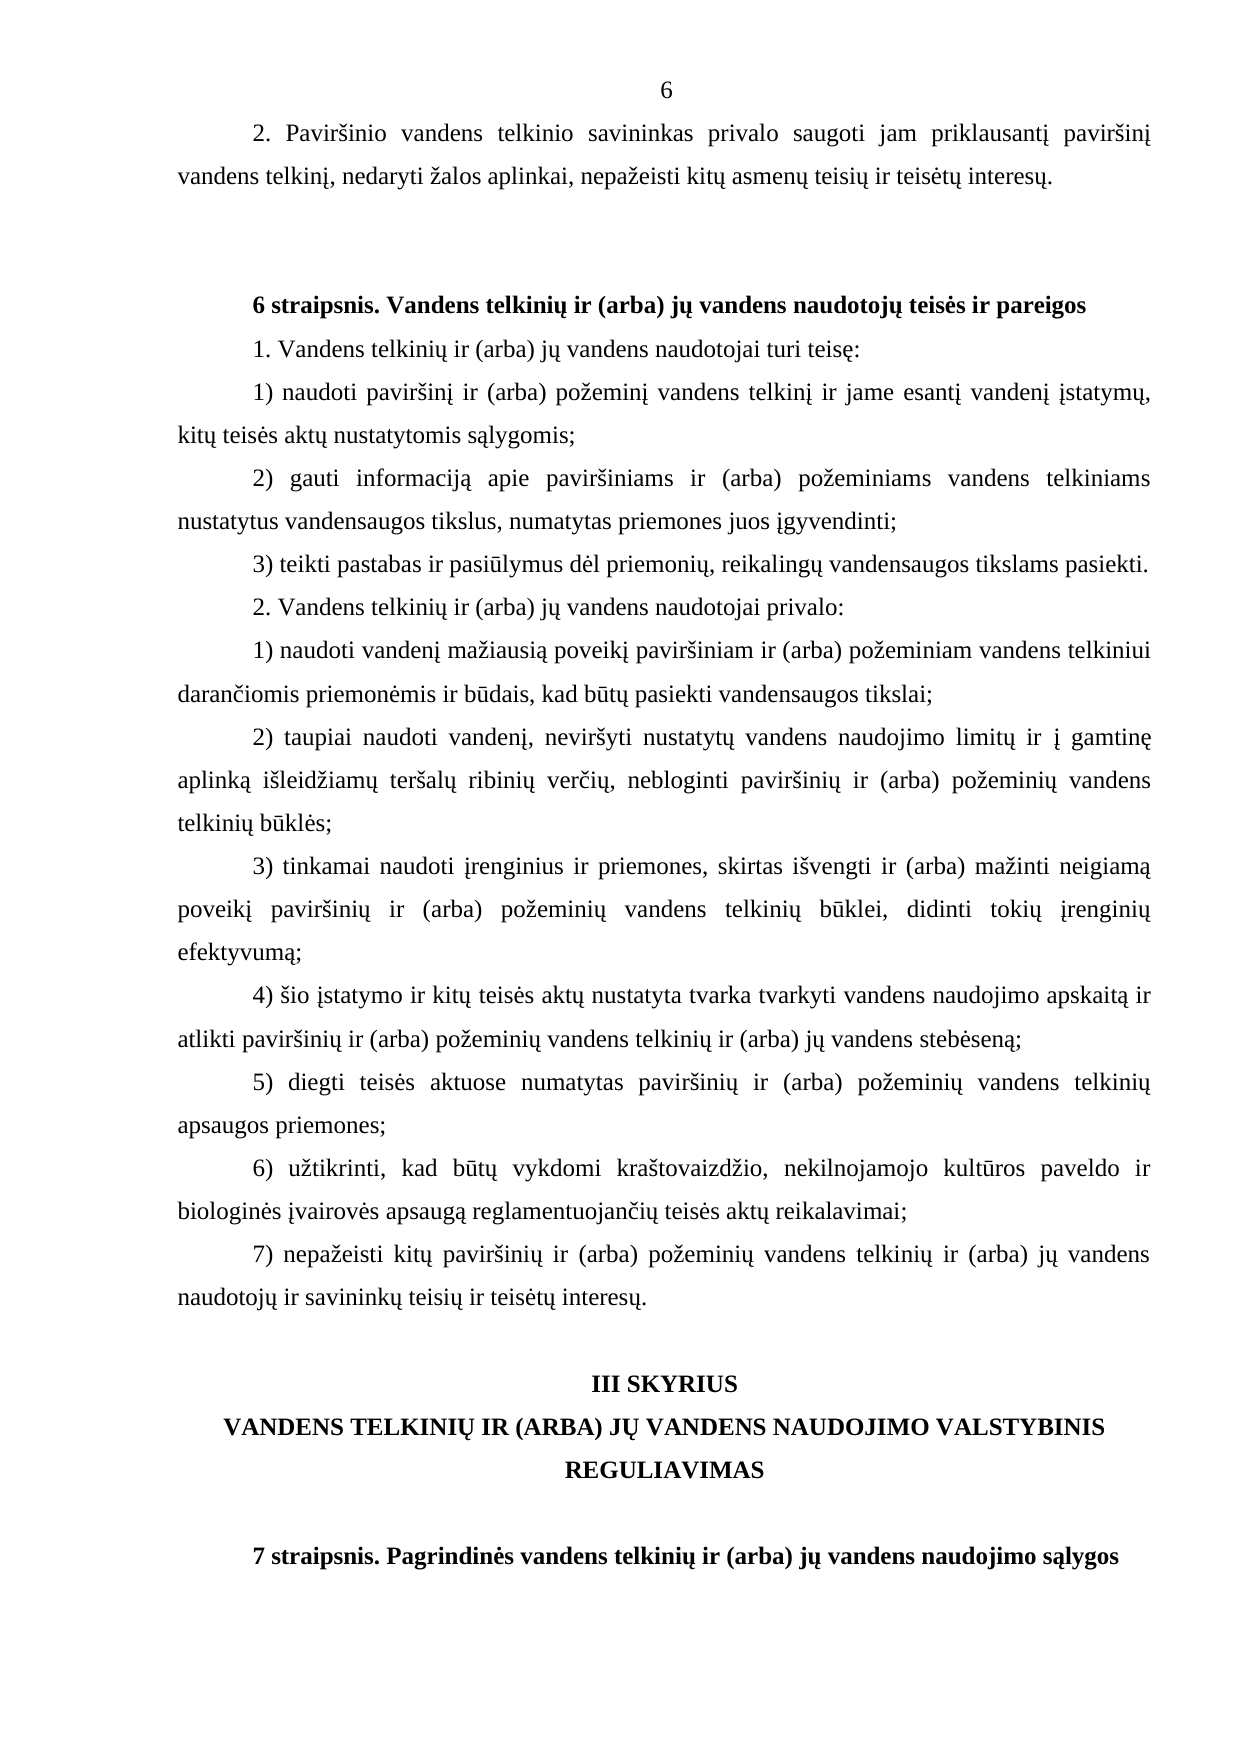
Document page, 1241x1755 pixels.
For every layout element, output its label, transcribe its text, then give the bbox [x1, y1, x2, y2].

text 1) naudoti paviršinį ir (arba) požeminį vandens telkinį ir jame esantį vandenį įstatymų, kitų teisės aktų nustatytomis sąlygomis; [177, 377, 1152, 449]
text 2) gauti informaciją apie paviršiniams ir (arba) požeminiams vandens telkiniams nustatytus vandensaugos tikslus, numatytas priemones juos įgyvendinti; [177, 463, 1152, 535]
text 2. Vandens telkinių ir (arba) jų vandens naudotojai privalo: [177, 592, 1152, 621]
text III SKYRIUS [177, 1369, 1152, 1397]
text 3) tinkamai naudoti įrenginius ir priemones, skirtas išvengti ir (arba) mažinti neigiamą poveikį paviršinių ir (arba) požeminių vandens telkinių būklei, didinti tokių įrenginių efektyvumą; [177, 851, 1152, 966]
text 3) teikti pastabas ir pasiūlymus dėl priemonių, reikalingų vandensaugos tikslams pasiekti. [177, 549, 1152, 578]
text 2. Paviršinio vandens telkinio savininkas privalo saugoti jam priklausantį paviršinį vandens telkinį, nedaryti žalos aplinkai, nepažeisti kitų asmenų teisių ir teisėtų interesų. [177, 118, 1152, 190]
text VANDENS TELKINIŲ IR (ARBA) JŲ VANDENS NAUDOJIMO VALSTYBINIS REGULIAVIMAS [177, 1412, 1152, 1484]
text 1) naudoti vandenį mažiausią poveikį paviršiniam ir (arba) požeminiam vandens telkiniui darančiomis priemonėmis ir būdais, kad būtų pasiekti vandensaugos tikslai; [177, 636, 1152, 707]
text 2) taupiai naudoti vandenį, neviršyti nustatytų vandens naudojimo limitų ir į gamtinę aplinką išleidžiamų teršalų ribinių verčių, nebloginti paviršinių ir (arba) požeminių vandens telkinių būklės; [177, 722, 1152, 837]
text 7 straipsnis. Pagrindinės vandens telkinių ir (arba) jų vandens naudojimo sąlygos [177, 1541, 1152, 1570]
text 6 straipsnis. Vandens telkinių ir (arba) jų vandens naudotojų teisės ir pareigos [177, 291, 1152, 319]
text 4) šio įstatymo ir kitų teisės aktų nustatyta tvarka tvarkyti vandens naudojimo apskaitą ir atlikti paviršinių ir (arba) požeminių vandens telkinių ir (arba) jų vandens stebėseną; [177, 981, 1152, 1052]
text 7) nepažeisti kitų paviršinių ir (arba) požeminių vandens telkinių ir (arba) jų vandens naudotojų ir savininkų teisių ir teisėtų interesų. [177, 1239, 1152, 1311]
text 6) užtikrinti, kad būtų vykdomi kraštovaizdžio, nekilnojamojo kultūros paveldo ir biologinės įvairovės apsaugą reglamentuojančių teisės aktų reikalavimai; [177, 1153, 1152, 1225]
text 1. Vandens telkinių ir (arba) jų vandens naudotojai turi teisę: [177, 334, 1152, 362]
text 5) diegti teisės aktuose numatytas paviršinių ir (arba) požeminių vandens telkinių apsaugos priemones; [177, 1067, 1152, 1139]
